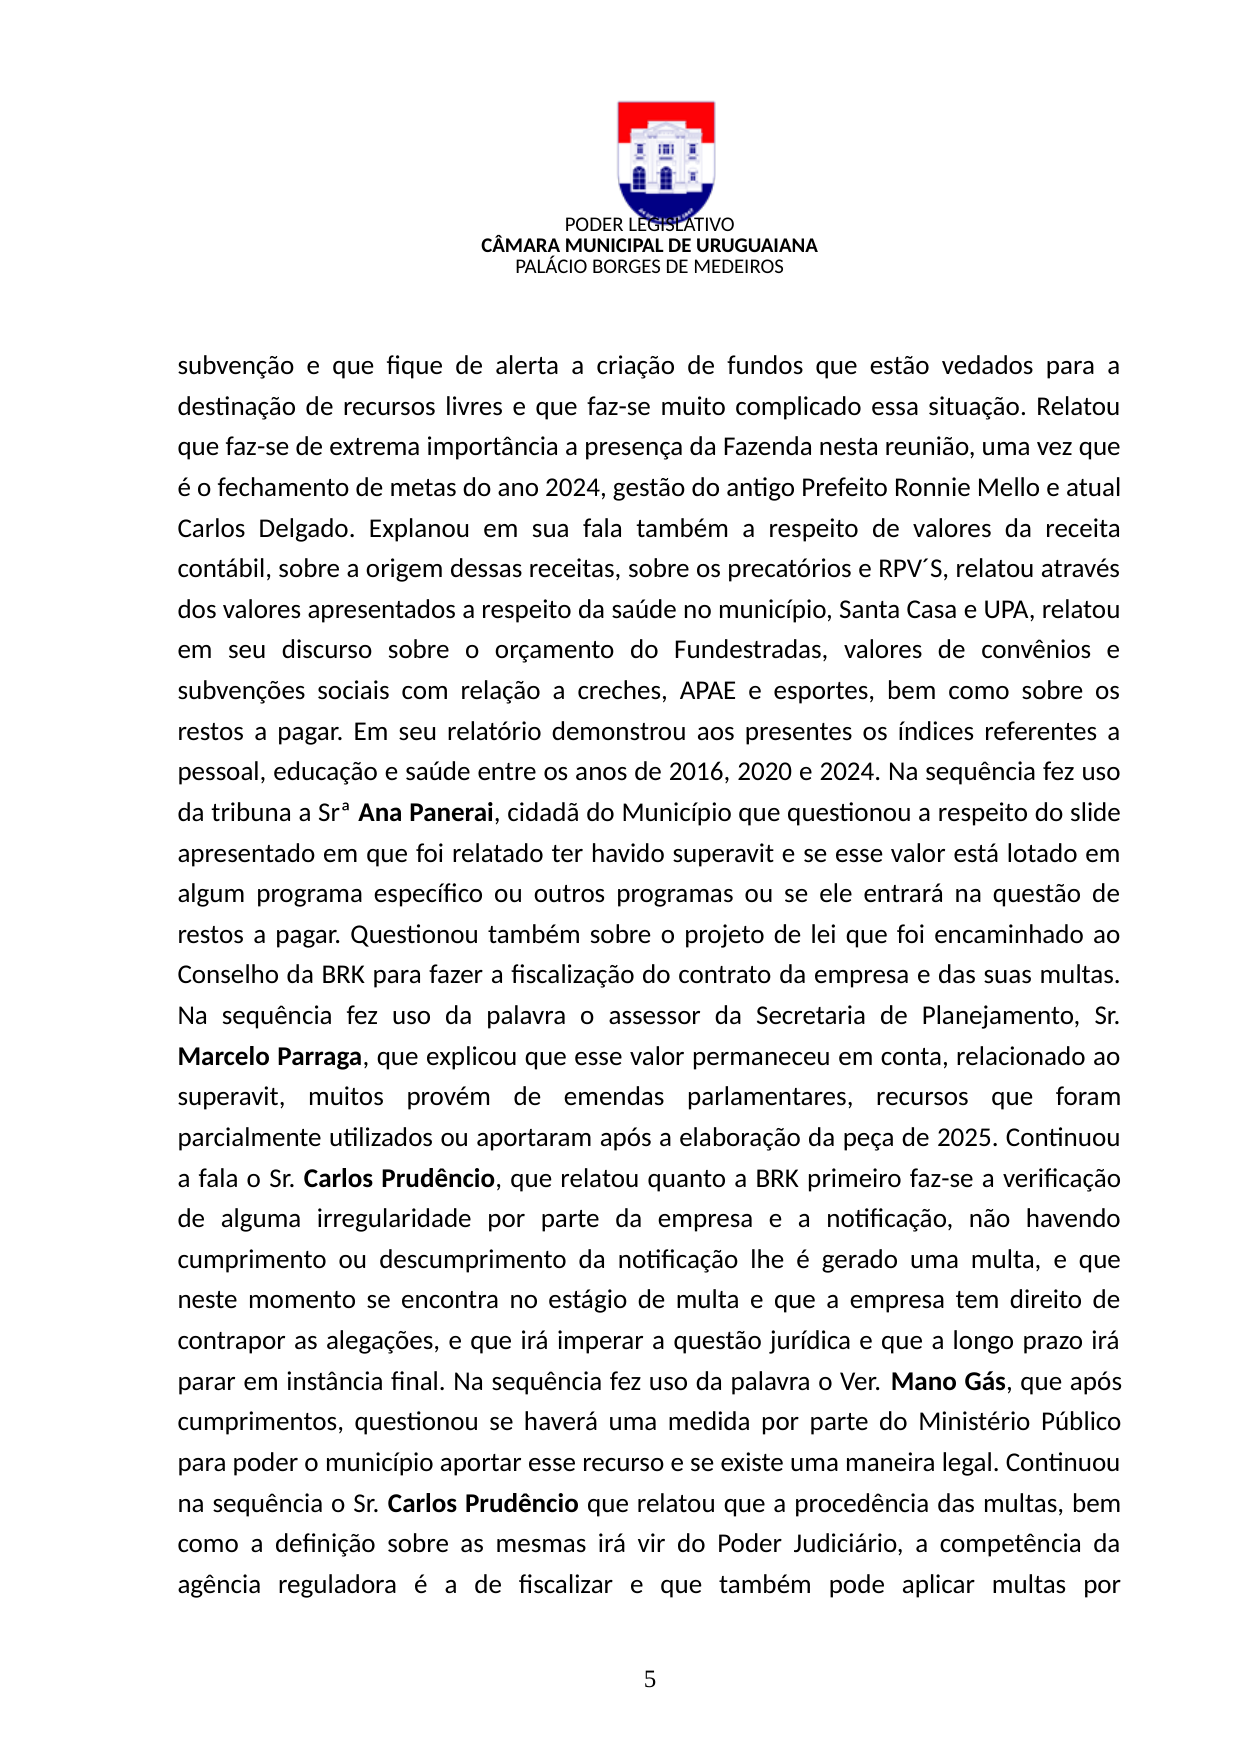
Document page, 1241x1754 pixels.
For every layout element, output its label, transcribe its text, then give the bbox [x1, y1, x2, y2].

picture [594, 219, 599, 230]
picture [594, 91, 739, 236]
text subvenção e que fique de alerta a criação de fundos que estão vedados para a destinação de recursos livres e que faz-se muito complicado essa situação. Relatou que faz-se de extrema importância a presença da Fazenda nesta reunião, uma vez que é o fechamento de metas do ano 2024, gestão do antigo Prefeito Ronnie Mello e atual Carlos Delgado. Explanou em sua fala também a respeito de valores da receita contábil, sobre a origem dessas receitas, sobre os precatórios e RPV´S, relatou através dos valores apresentados a respeito da saúde no município, Santa Casa e UPA, relatou em seu discurso sobre o orçamento do Fundestradas, valores de convênios e subvenções sociais com relação a creches, APAE e esportes, bem como sobre os restos a pagar. Em seu relatório demonstrou aos presentes os índices referentes a pessoal, educação e saúde entre os anos de 2016, 2020 e 2024. Na sequência fez uso da tribuna a Srª Ana Panerai, cidadã do Município que questionou a respeito do slide apresentado em que foi relatado ter havido superavit e se esse valor está lotado em algum programa específico ou outros programas ou se ele entrará na questão de restos a pagar. Questionou também sobre o projeto de lei que foi encaminhado ao Conselho da BRK para fazer a fiscalização do contrato da empresa e das suas multas. Na sequência fez uso da palavra o assessor da Secretaria de Planejamento, Sr. Marcelo Parraga, que explicou que esse valor permaneceu em conta, relacionado ao superavit, muitos provém de emendas parlamentares, recursos que foram parcialmente utilizados ou aportaram após a elaboração da peça de 2025. Continuou a fala o Sr. Carlos Prudêncio, que relatou quanto a BRK primeiro faz-se a verificação de alguma irregularidade por parte da empresa e a notificação, não havendo cumprimento ou descumprimento da notificação lhe é gerado uma multa, e que neste momento se encontra no estágio de multa e que a empresa tem direito de contrapor as alegações, e que irá imperar a questão jurídica e que a longo prazo irá parar em instância final. Na sequência fez uso da palavra o Ver. Mano Gás, que após cumprimentos, questionou se haverá uma medida por parte do Ministério Público para poder o município aportar esse recurso e se existe uma maneira legal. Continuou na sequência o Sr. Carlos Prudêncio que relatou que a procedência das multas, bem como a definição sobre as mesmas irá vir do Poder Judiciário, a competência da agência reguladora é a de fiscalizar e que também pode aplicar multas por [177, 354, 1122, 1600]
